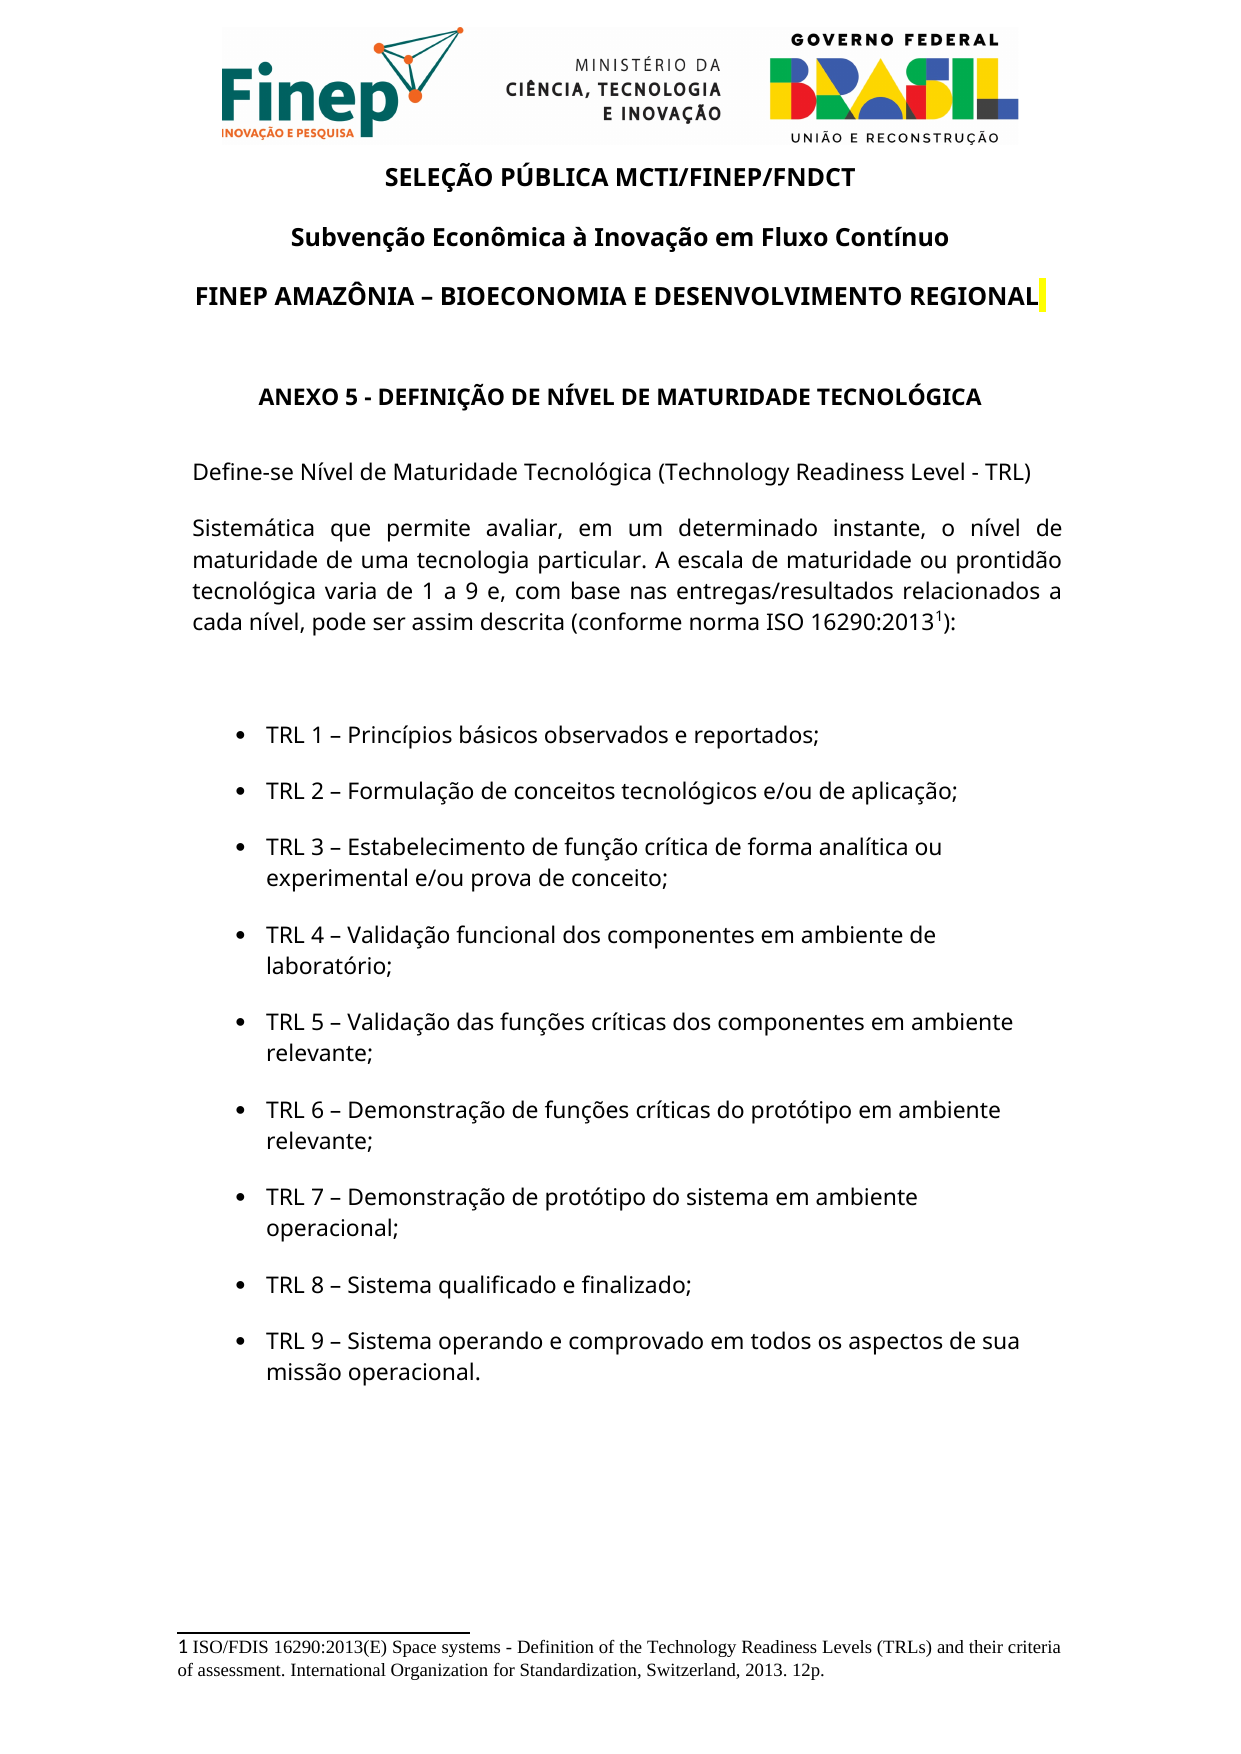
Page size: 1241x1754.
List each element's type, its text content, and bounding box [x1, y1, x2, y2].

list TRL 1 – Princípios básicos observados e reportados; [236, 718, 1034, 750]
list TRL 6 – Demonstração de funções críticas do protótipo em ambiente relevante; [236, 1093, 1063, 1156]
text Define-se Nível de Maturidade Tecnológica (Technology Readiness Level - TRL) [192, 456, 1063, 487]
text FINEP AMAZÔNIA – BIOECONOMIA E DESENVOLVIMENTO REGIONAL [177, 278, 1063, 312]
text Sistemática que permite avaliar, em um determinado instante, o nível de maturidade de uma tecnologia particular. A escala de maturidade ou prontidão tecnológica varia de 1 a 9 e, com base nas entregas/resultados relacionados a cada nível, pode ser assim descrita (conforme norma ISO 16290:2013): [192, 512, 1063, 637]
text Subvenção Econômica à Inovação em Fluxo Contínuo [177, 219, 1063, 253]
list TRL 5 – Validação das funções críticas dos componentes em ambiente relevante; [236, 1006, 1034, 1068]
list TRL 2 – Formulação de conceitos tecnológicos e/ou de aplicação; [236, 775, 1034, 806]
list TRL 8 – Sistema qualificado e finalizado; [236, 1268, 1034, 1300]
text ANEXO 5 - DEFINIÇÃO DE NÍVEL DE MATURIDADE TECNOLÓGICA [177, 381, 1063, 412]
list TRL 4 – Validação funcional dos componentes em ambiente de laboratório; [236, 918, 1034, 981]
list TRL 7 – Demonstração de protótipo do sistema em ambiente operacional; [236, 1181, 1034, 1243]
list TRL 3 – Estabelecimento de função crítica de forma analítica ou experimental e/ou prova de conceito; [236, 831, 1034, 893]
text ISO/FDIS 16290:2013(E) Space systems - Definition of the Technology Readiness Levels (TRLs) and their criteria of assessment. International Organization for Standardization, Switzerland, 2013. 12p. [177, 1633, 1063, 1680]
list TRL 9 – Sistema operando e comprovado em todos os aspectos de sua missão operacional. [236, 1325, 1034, 1387]
text SELEÇÃO PÚBLICA MCTI/FINEP/FNDCT [177, 160, 1063, 194]
